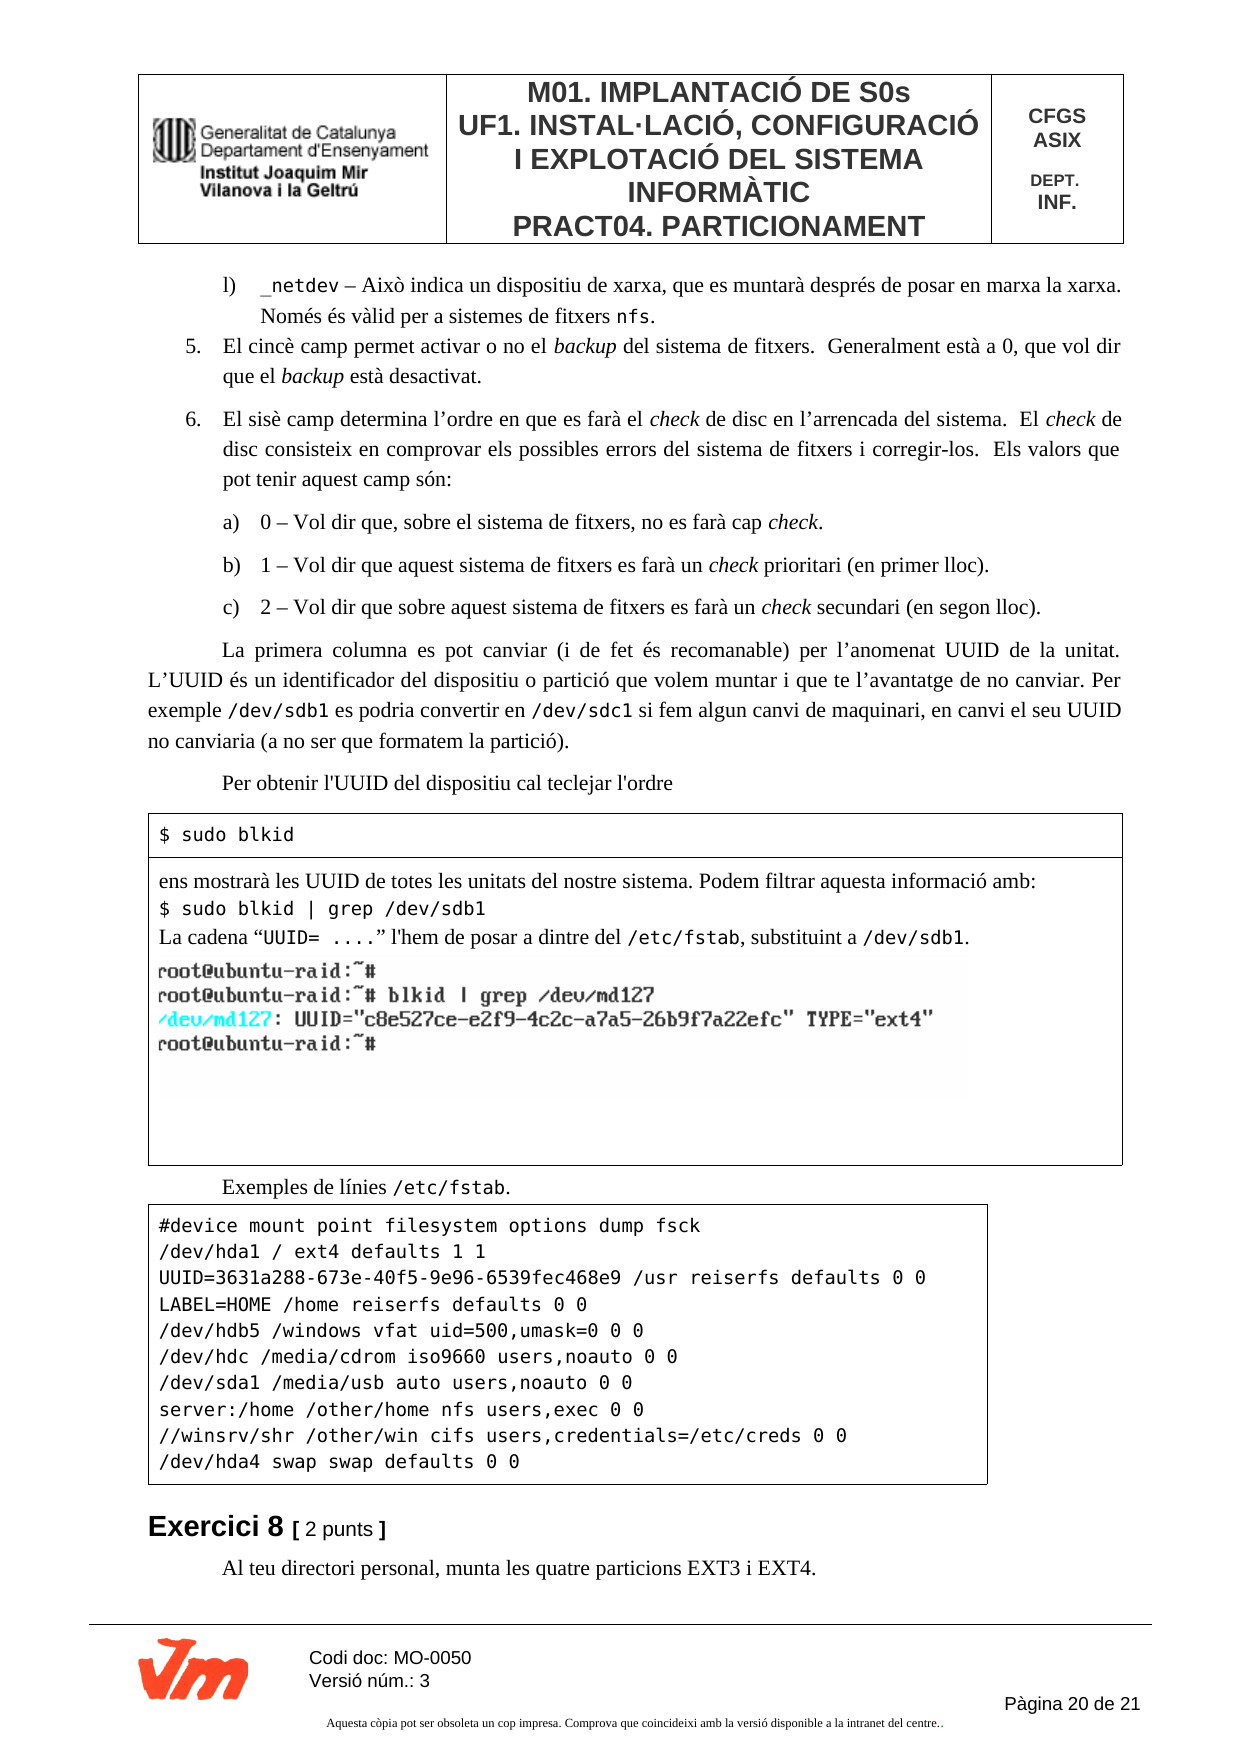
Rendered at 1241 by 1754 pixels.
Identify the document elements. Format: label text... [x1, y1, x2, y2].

picture [138, 1638, 249, 1700]
list El sisè camp determina l’ordre en que es farà el check de disc en l’arrencada del sistema. El check de disc consisteix en comprovar els possibles errors del sistema de fitxers i corregir-los. Els valors que pot tenir aquest camp són: [185, 406, 1122, 491]
table_cell ens mostrarà les UUID de totes les unitats del nostre sistema. Podem filtrar aquesta informació amb: $ sudo blkid | grep /dev/sdb1 La cadena “UUID= ....” l'hem de posar a dintre del /etc/fstab, substituint a /dev/sdb1. [149, 858, 1122, 1165]
picture [146, 111, 440, 207]
list _netdev – Això indica un dispositiu de xarxa, que es muntarà després de posar en marxa la xarxa. Només és vàlid per a sistemes de fitxers nfs. [223, 272, 1122, 328]
subtitle Exercici 8 [ 2 punts ] [148, 1509, 1122, 1543]
text La primera columna es pot canviar (i de fet és recomanable) per l’anomenat UUID de la unitat. L’UUID és un identificador del dispositiu o partició que volem muntar i que te l’avantatge de no canviar. Per exemple /dev/sdb1 es podria convertir en /dev/sdc1 si fem algun canvi de maquinari, en canvi el seu UUID no canviaria (a no ser que formatem la partició). [148, 637, 1122, 753]
list El cincè camp permet activar o no el backup del sistema de fitxers. Generalment està a 0, que vol dir que el backup està desactivat. [185, 333, 1122, 388]
list 2 – Vol dir que sobre aquest sistema de fitxers es farà un check secundari (en segon lloc). [223, 594, 1122, 619]
picture [158, 954, 970, 1099]
table_header $ sudo blkid [149, 814, 1122, 857]
table_header #device mount point filesystem options dump fsck /dev/hda1 / ext4 defaults 1 1 UUID=3631a288-673e-40f5-9e96-6539fec468e9 /usr reiserfs defaults 0 0 LABEL=HOME /home reiserfs defaults 0 0 /dev/hdb5 /windows vfat uid=500,umask=0 0 0 /dev/hdc /media/cdrom iso9660 users,noauto 0 0 /dev/sda1 /media/usb auto users,noauto 0 0 server:/home /other/home nfs users,exec 0 0 //winsrv/shr /other/win cifs users,credentials=/etc/creds 0 0 /dev/hda4 swap swap defaults 0 0 [149, 1205, 987, 1484]
list 0 – Vol dir que, sobre el sistema de fitxers, no es farà cap check. [223, 509, 1122, 534]
list 1 – Vol dir que aquest sistema de fitxers es farà un check prioritari (en primer lloc). [223, 552, 1122, 577]
text Per obtenir l'UUID del dispositiu cal teclejar l'ordre [148, 770, 1122, 796]
text Al teu directori personal, munta les quatre particions EXT3 i EXT4. [148, 1555, 1122, 1580]
text Exemples de línies /etc/fstab. [148, 1174, 1122, 1199]
